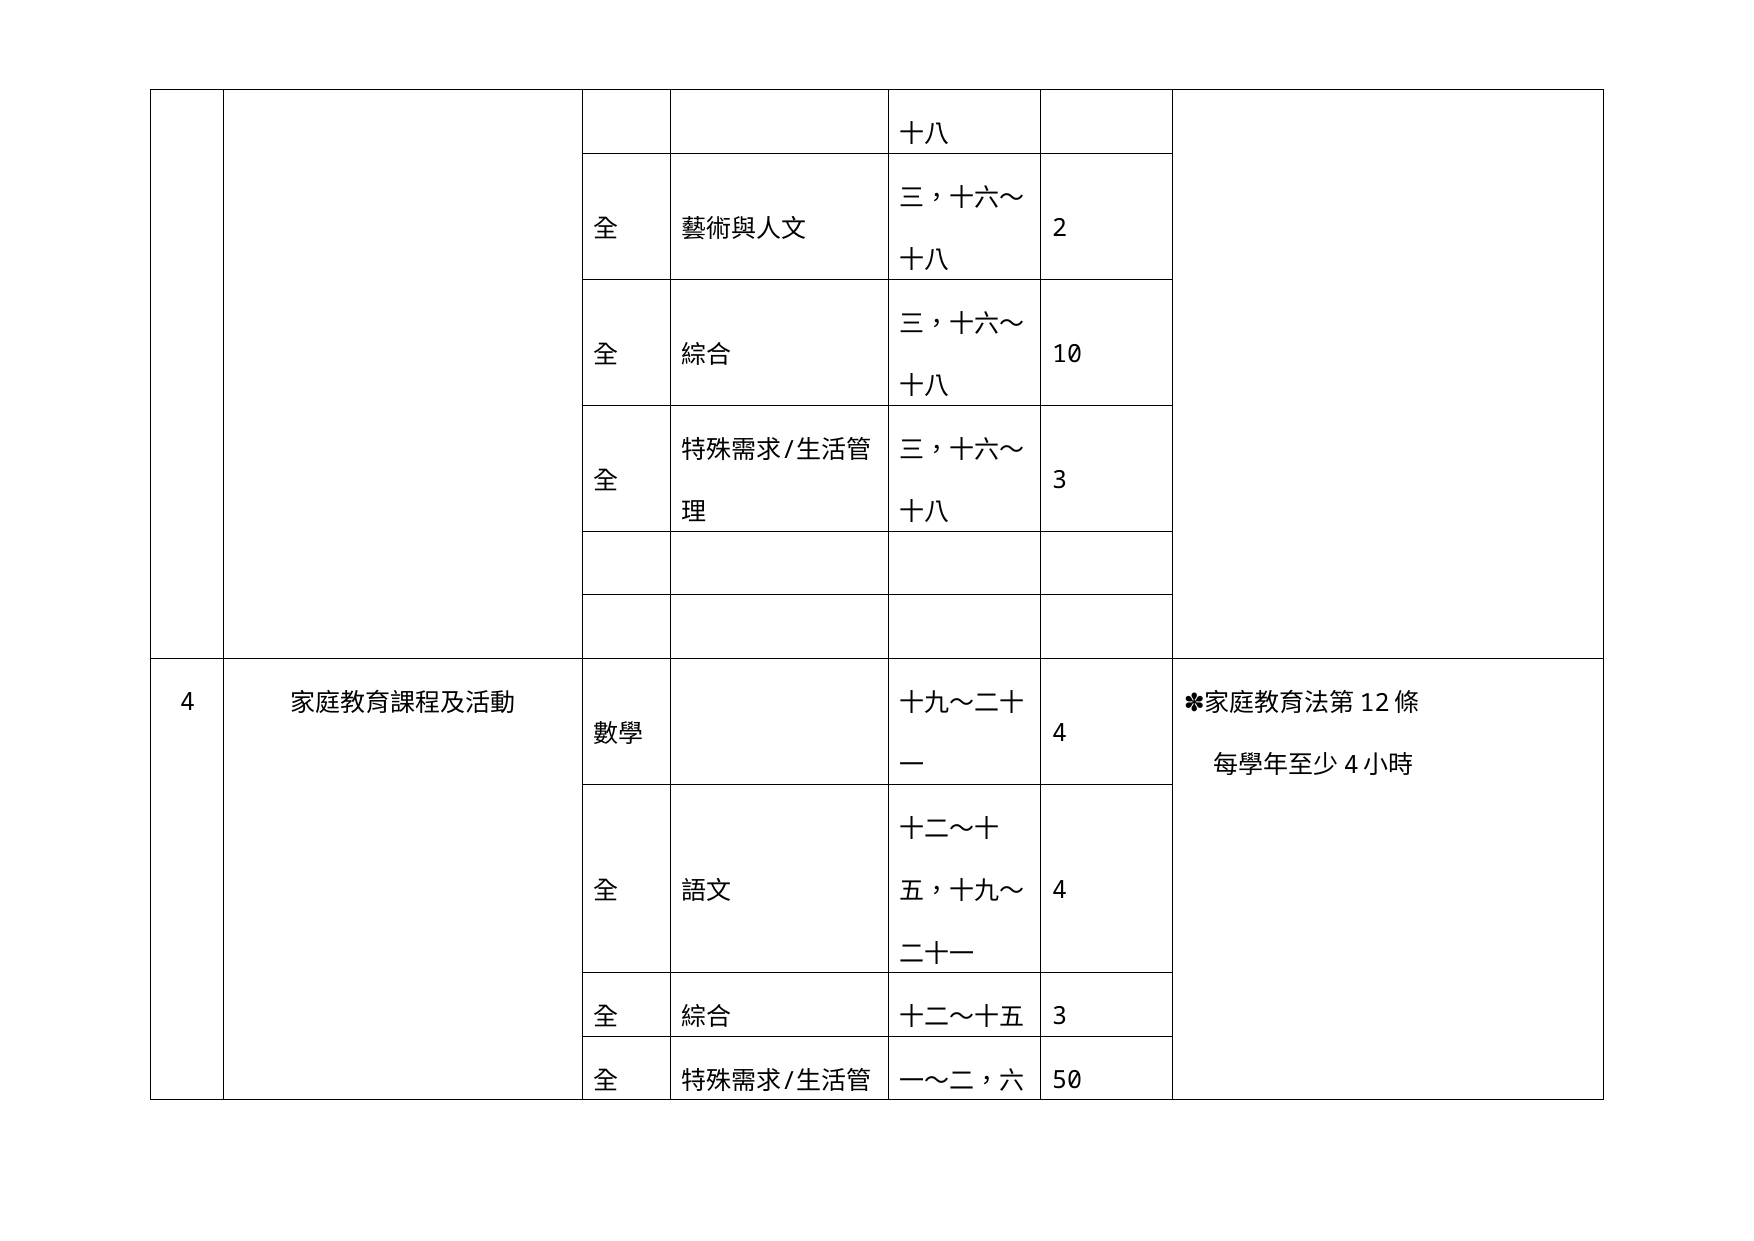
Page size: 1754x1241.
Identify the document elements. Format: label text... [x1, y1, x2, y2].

table_cell 全 [583, 406, 670, 531]
table_cell [224, 90, 582, 658]
table_cell 綜合 [671, 973, 888, 1036]
table_cell 全 [583, 973, 670, 1036]
table_cell 3 [1041, 973, 1172, 1036]
table_cell 10 [1041, 280, 1172, 404]
table_cell [151, 90, 223, 658]
table_cell 全 [583, 1037, 670, 1099]
table_cell 三，十六～十八 [889, 406, 1040, 531]
table_cell 數學 [583, 659, 670, 784]
table_cell 4 [151, 659, 223, 1099]
table_cell [671, 90, 888, 152]
table_cell 3 [1041, 406, 1172, 531]
table_cell 全 [583, 154, 670, 278]
table_cell [671, 659, 888, 784]
table_cell 綜合 [671, 280, 888, 404]
table_cell 全 [583, 785, 670, 972]
table_cell 50 [1041, 1037, 1172, 1099]
table_cell [889, 595, 1040, 658]
table_cell [583, 595, 670, 658]
table_cell 特殊需求/生活管 [671, 1037, 888, 1099]
table_cell 語文 [671, 785, 888, 972]
table_cell 藝術與人文 [671, 154, 888, 278]
table_cell 十二～十五，十九～二十一 [889, 785, 1040, 972]
table_cell 十九～二十一 [889, 659, 1040, 784]
table_cell 4 [1041, 785, 1172, 972]
table_cell 一～二，六 [889, 1037, 1040, 1099]
table_cell [1041, 90, 1172, 152]
table_cell 2 [1041, 154, 1172, 278]
table_cell [1041, 595, 1172, 658]
table_cell 全 [583, 280, 670, 404]
table_cell ✽家庭教育法第12條 每學年至少4小時 [1173, 659, 1603, 1099]
table_cell [671, 532, 888, 594]
table_cell 三，十六～十八 [889, 154, 1040, 278]
table_cell 十二～十五 [889, 973, 1040, 1036]
table_cell [583, 90, 670, 152]
table_cell [1173, 90, 1603, 658]
table_cell [889, 532, 1040, 594]
table_cell [671, 595, 888, 658]
table_cell 十八 [889, 90, 1040, 152]
table_cell [583, 532, 670, 594]
table_cell 三，十六～十八 [889, 280, 1040, 404]
table_cell 特殊需求/生活管理 [671, 406, 888, 531]
table_cell 家庭教育課程及活動 [224, 659, 582, 1099]
table_cell 4 [1041, 659, 1172, 784]
table_cell [1041, 532, 1172, 594]
